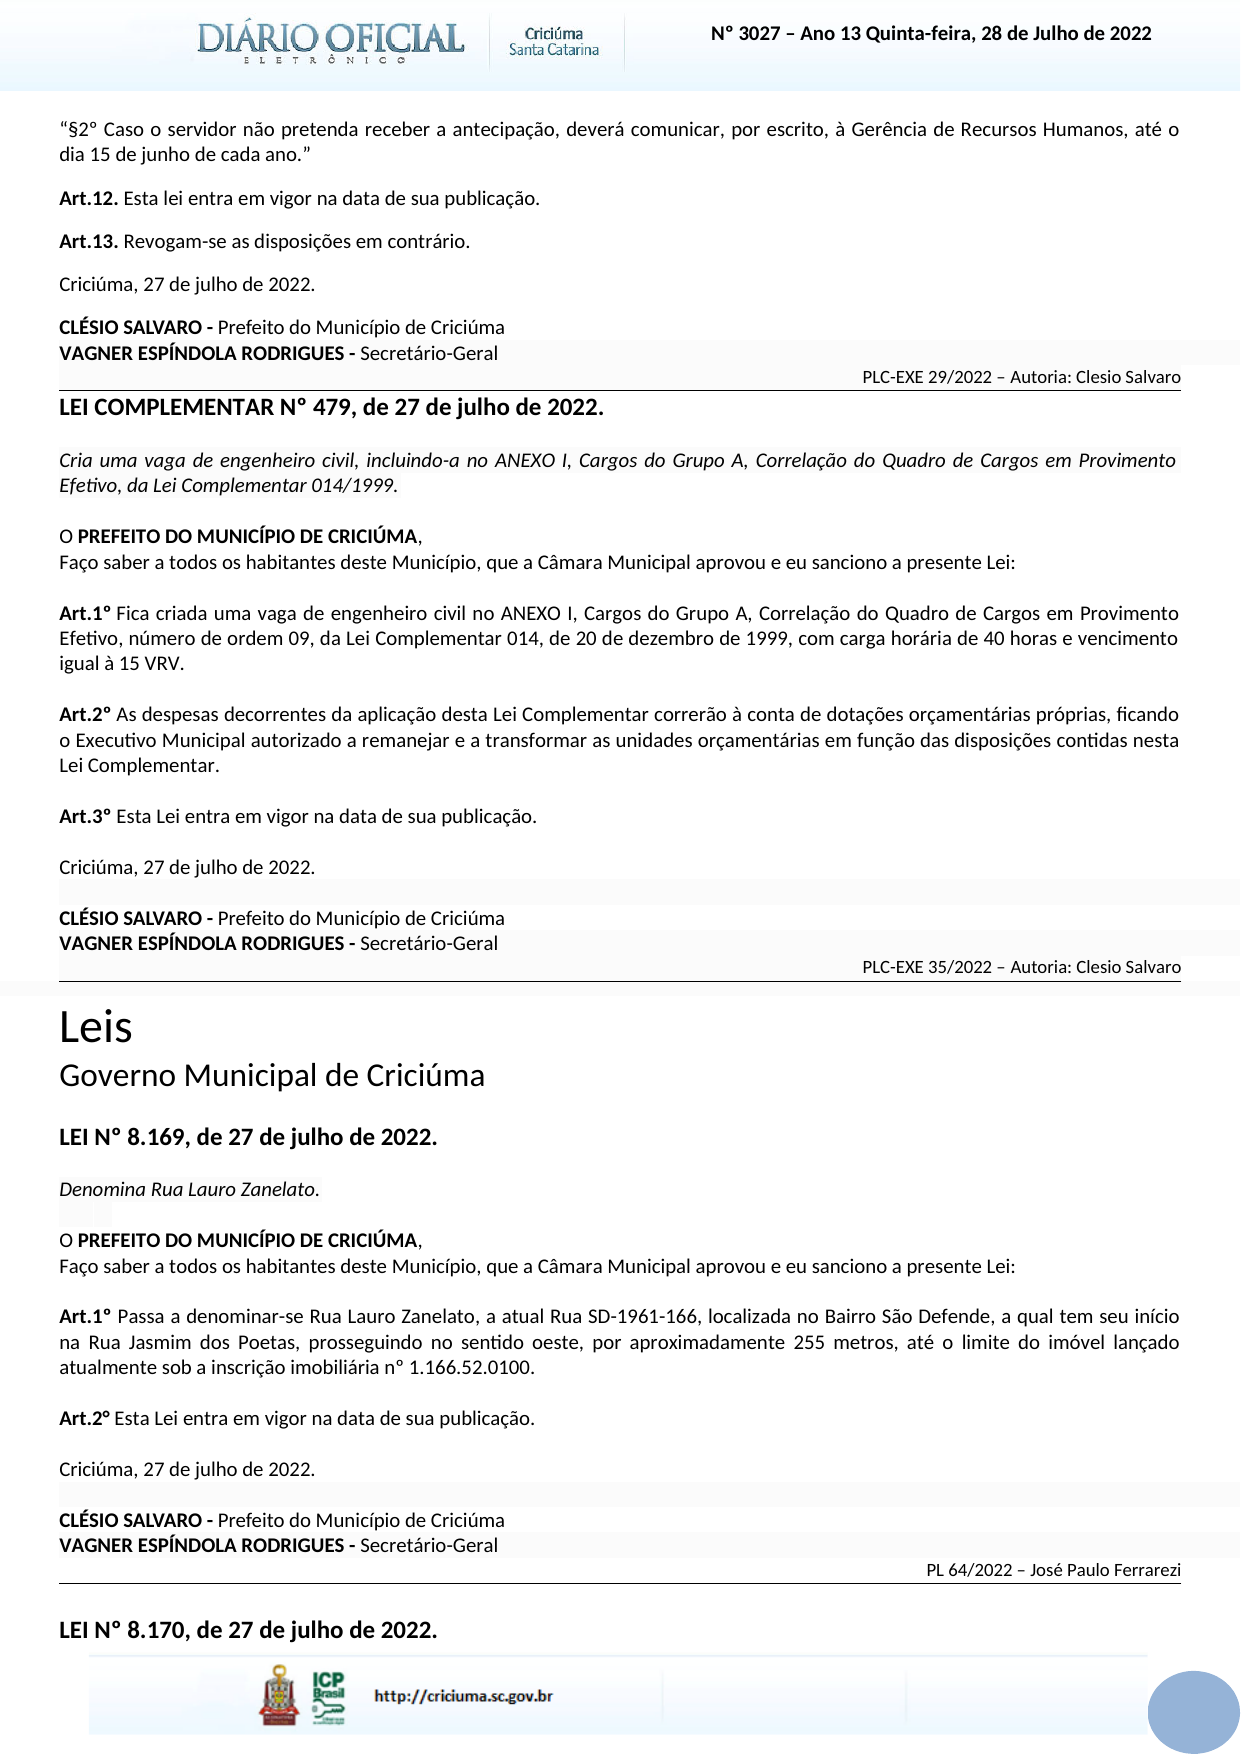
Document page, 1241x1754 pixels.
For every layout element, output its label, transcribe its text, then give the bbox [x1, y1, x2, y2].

text CLÉSIO SALVARO - Prefeito do Município de Criciúma [59, 1507, 1240, 1532]
text Governo Municipal de Criciúma [59, 1054, 1181, 1095]
text PLC-EXE 29/2022 – Autoria: Clesio Salvaro [59, 365, 1181, 390]
text O PREFEITO DO MUNICÍPIO DE CRICIÚMA, [59, 1227, 1181, 1253]
text LEI Nº 8.170, de 27 de julho de 2022. [59, 1614, 1181, 1645]
text Faço saber a todos os habitantes deste Município, que a Câmara Municipal aprovou e eu sanciono a presente Lei: [59, 1253, 1181, 1278]
text LEI Nº 8.169, de 27 de julho de 2022. [59, 1121, 1181, 1151]
text Art.2º As despesas decorrentes da aplicação desta Lei Complementar correrão à conta de dotações orçamentárias próprias, ficando o Executivo Municipal autorizado a remanejar e a transformar as unidades orçamentárias em função das disposições contidas nesta Lei Complementar. [59, 701, 1181, 778]
text VAGNER ESPÍNDOLA RODRIGUES - Secretário-Geral [59, 930, 1240, 956]
text Art.1º Passa a denominar-se Rua Lauro Zanelato, a atual Rua SD-1961-166, localizada no Bairro São Defende, a qual tem seu início na Rua Jasmim dos Poetas, prosseguindo no sentido oeste, por aproximadamente 255 metros, até o limite do imóvel lançado atualmente sob a inscrição imobiliária nº 1.166.52.0100. [59, 1304, 1181, 1380]
text Denomina Rua Lauro Zanelato. [59, 1177, 1181, 1202]
text Leis [59, 996, 1181, 1054]
text VAGNER ESPÍNDOLA RODRIGUES - Secretário-Geral [59, 1532, 1240, 1558]
text Art.3º Esta Lei entra em vigor na data de sua publicação. [59, 803, 1181, 828]
text PLC-EXE 35/2022 – Autoria: Clesio Salvaro [59, 956, 1181, 981]
text CLÉSIO SALVARO - Prefeito do Município de Criciúma [59, 905, 1240, 930]
text Art.2° Esta Lei entra em vigor na data de sua publicação. [59, 1405, 1217, 1431]
text VAGNER ESPÍNDOLA RODRIGUES - Secretário-Geral [59, 340, 1240, 365]
text Criciúma, 27 de julho de 2022. [59, 1456, 1181, 1482]
text Faço saber a todos os habitantes deste Município, que a Câmara Municipal aprovou e eu sanciono a presente Lei: [59, 549, 1181, 574]
text Criciúma, 27 de julho de 2022. [59, 854, 1181, 879]
text Art.12. Esta lei entra em vigor na data de sua publicação. [59, 185, 1181, 210]
text “§2º Caso o servidor não pretenda receber a antecipação, deverá comunicar, por escrito, à Gerência de Recursos Humanos, até o dia 15 de junho de cada ano.” [59, 116, 1181, 167]
text O PREFEITO DO MUNICÍPIO DE CRICIÚMA, [59, 523, 1181, 549]
text Cria uma vaga de engenheiro civil, incluindo-a no ANEXO I, Cargos do Grupo A, Correlação do Quadro de Cargos em Provimento Efetivo, da Lei Complementar 014/1999. [59, 447, 1181, 498]
text Art.1º Fica criada uma vaga de engenheiro civil no ANEXO I, Cargos do Grupo A, Correlação do Quadro de Cargos em Provimento Efetivo, número de ordem 09, da Lei Complementar 014, de 20 de dezembro de 1999, com carga horária de 40 horas e vencimento igual à 15 VRV. [59, 600, 1181, 676]
text PL 64/2022 – José Paulo Ferrarezi [59, 1558, 1181, 1583]
text LEI COMPLEMENTAR Nº 479, de 27 de julho de 2022. [59, 391, 1181, 422]
text CLÉSIO SALVARO - Prefeito do Município de Criciúma [59, 314, 1240, 340]
text Art.13. Revogam-se as disposições em contrário. [59, 228, 1181, 253]
text Criciúma, 27 de julho de 2022. [59, 271, 1181, 297]
